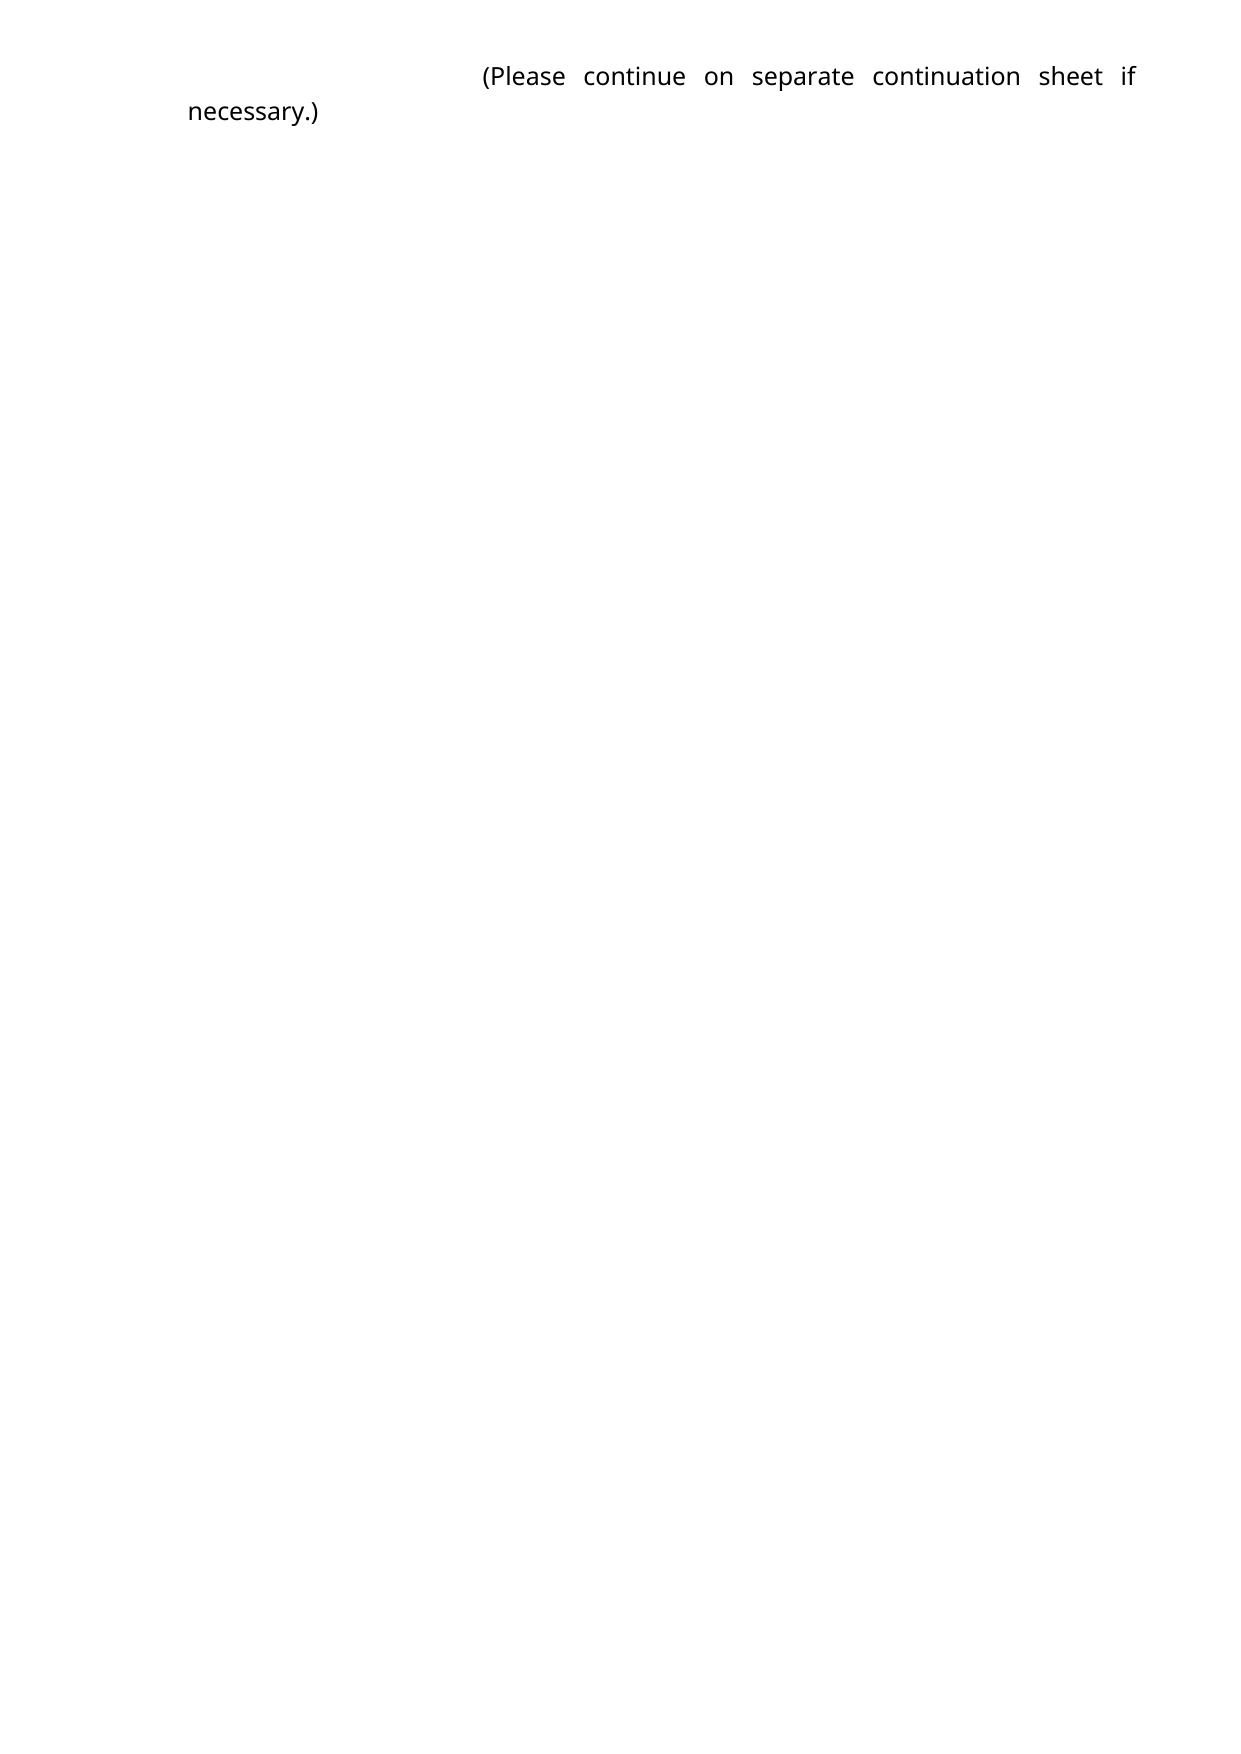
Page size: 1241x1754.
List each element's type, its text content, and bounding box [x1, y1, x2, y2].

text (Please continue on separate continuation sheet if necessary.) [187, 59, 1137, 127]
